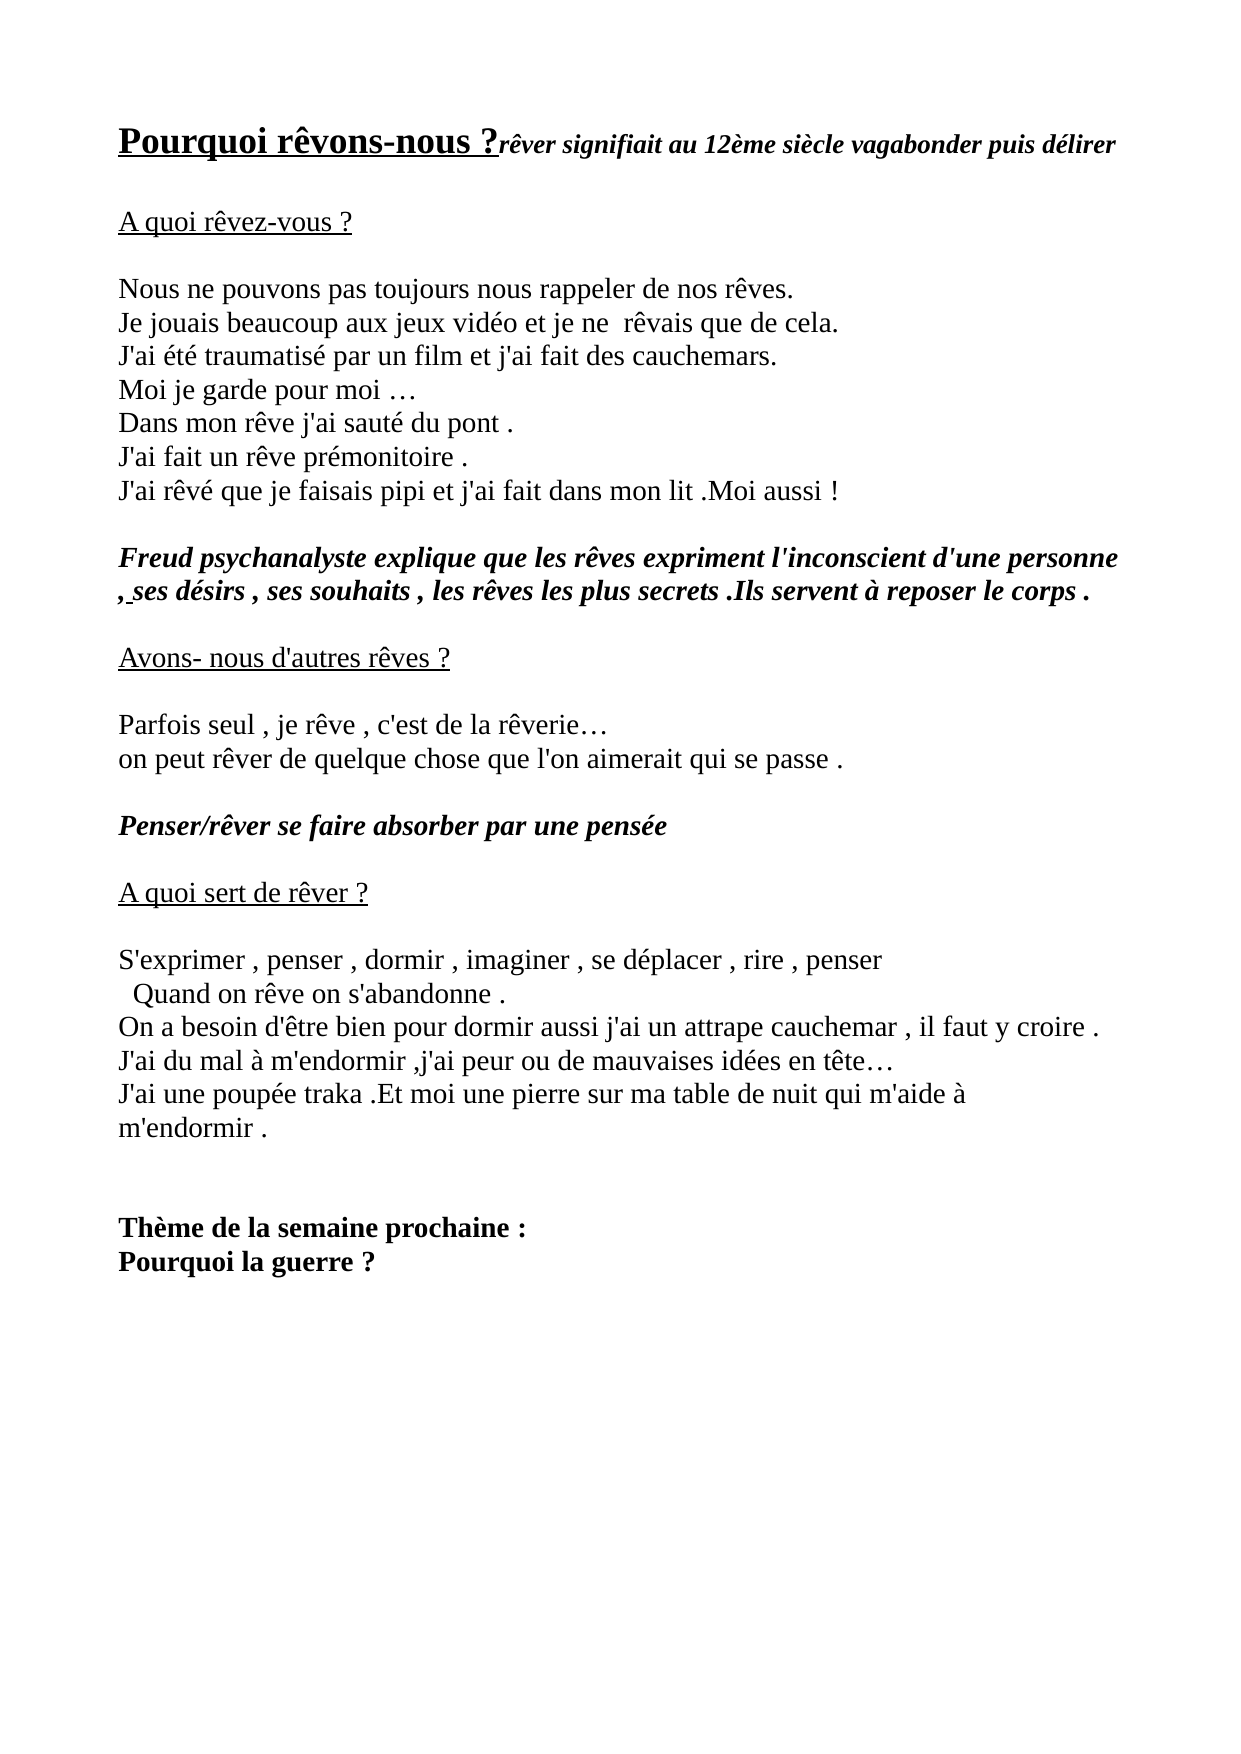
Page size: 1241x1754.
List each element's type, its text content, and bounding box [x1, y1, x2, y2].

text J'ai été traumatisé par un film et j'ai fait des cauchemars. [118, 338, 1122, 372]
text S'exprimer , penser , dormir , imaginer , se déplacer , rire , penser [118, 942, 1122, 976]
text Nous ne pouvons pas toujours nous rappeler de nos rêves. [118, 271, 1122, 305]
text Dans mon rêve j'ai sauté du pont . [118, 406, 1122, 439]
text A quoi sert de rêver ? [118, 875, 1122, 909]
text Pourquoi la guerre ? [118, 1244, 1122, 1278]
text Penser/rêver se faire absorber par une pensée [118, 808, 1122, 842]
text Pourquoi rêvons-nous ?rêver signifiait au 12ème siècle vagabonder puis délirer [118, 118, 1122, 161]
text J'ai fait un rêve prémonitoire . [118, 439, 1122, 473]
text Thème de la semaine prochaine : [118, 1211, 1122, 1244]
text Avons- nous d'autres rêves ? [118, 640, 1122, 674]
text Parfois seul , je rêve , c'est de la rêverie… [118, 707, 1122, 741]
text J'ai une poupée traka .Et moi une pierre sur ma table de nuit qui m'aide à m'endormir . [118, 1076, 1122, 1143]
text J'ai rêvé que je faisais pipi et j'ai fait dans mon lit .Moi aussi ! [118, 473, 1122, 506]
text on peut rêver de quelque chose que l'on aimerait qui se passe . [118, 741, 1122, 774]
text Moi je garde pour moi … [118, 372, 1122, 406]
text Freud psychanalyste explique que les rêves expriment l'inconscient d'une personne , ses désirs , ses souhaits , les rêves les plus secrets .Ils servent à reposer le corps . [118, 540, 1122, 607]
text A quoi rêvez-vous ? [118, 204, 1122, 238]
text J'ai du mal à m'endormir ,j'ai peur ou de mauvaises idées en tête… [118, 1043, 1122, 1076]
text Quand on rêve on s'abandonne . [118, 976, 1122, 1009]
text Je jouais beaucoup aux jeux vidéo et je ne rêvais que de cela. [118, 305, 1122, 338]
text On a besoin d'être bien pour dormir aussi j'ai un attrape cauchemar , il faut y croire . [118, 1009, 1122, 1043]
